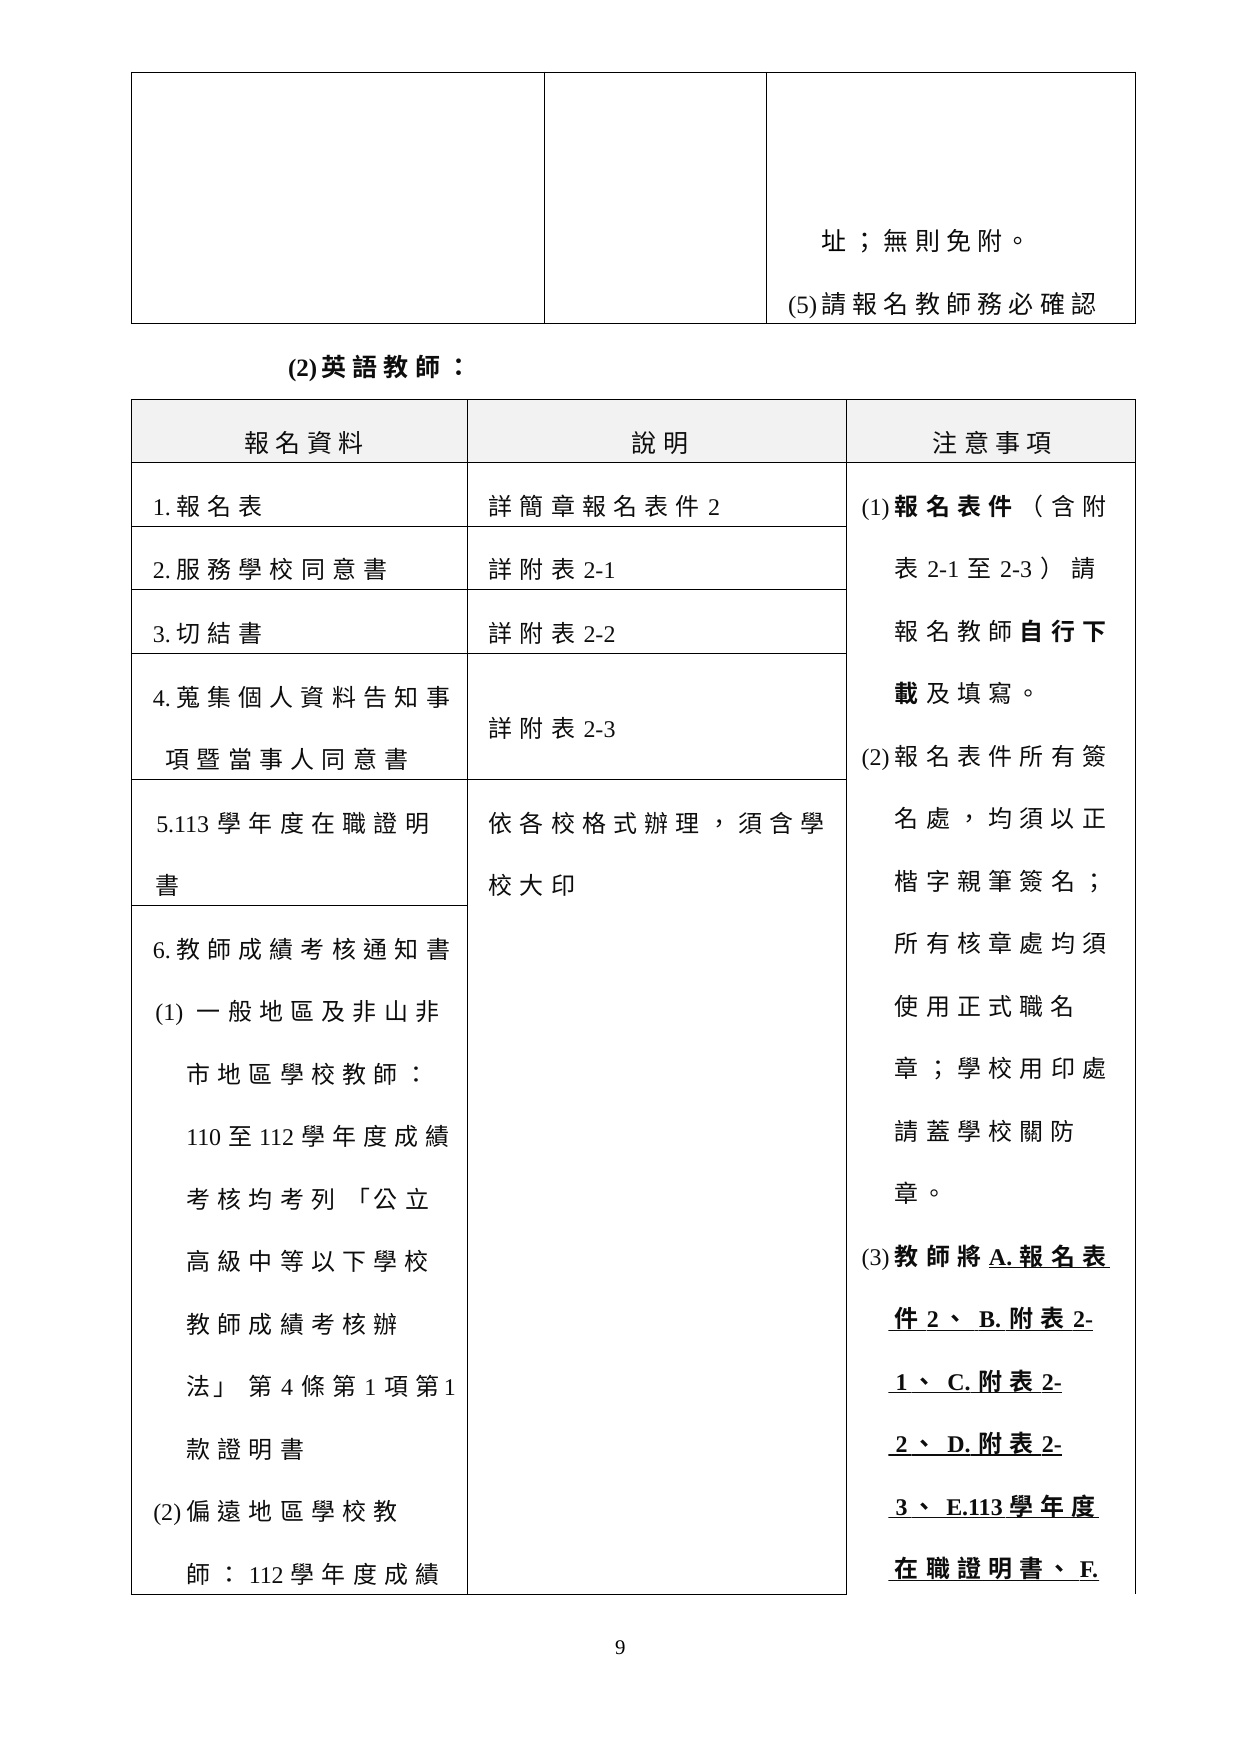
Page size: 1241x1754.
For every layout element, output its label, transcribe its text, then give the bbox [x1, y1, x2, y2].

table_cell (1)報名表件（含附表1-1至1-3），請報名教師自行下載及填寫。 (2)報名表件所有簽名處，均須以正楷字親筆簽名；所有核章處均須使用正式職名章；學校用印處請蓋學校關防章。 (3)教師將A.報名表件1、B.附表1-1、C.附表1-2、D.附表1-3、E.113學年度在職證明書、F.112學年度教師成績考核證明書、G.合格教師證、H.每週授課課表共8份資料，每份單獨彩色掃描，存成8個PDF檔後，於期限內自行至報名網站報名。 (4)教師如有英語文語言能力證明，請務必提供，並請彩色掃描成PDF檔並上傳至報名網址；無則免附。 (5)請報名教師務必確認個人報名資料（含課表）之正確性。 [767, 73, 1135, 323]
text (2)英語教師： [279, 324, 1120, 386]
table_cell 4.蒐集個人資料告知事項暨當事人同意書 [132, 654, 467, 779]
table_cell 詳附表2-3 [468, 654, 846, 779]
table_cell 1.報名表 [132, 463, 467, 526]
table_cell (1)報名表件（含附表2-1至2-3）請報名教師自行下載及填寫。 (2)報名表件所有簽名處，均須以正楷字親筆簽名；所有核章處均須使用正式職名章；學校用印處請蓋學校關防章。 (3)教師將A.報名表件2、B.附表2-1、C.附表2-2、D.附表2-3、E.113學年度在職證明書、F.各學年度教師成績考核通知書、G.合格教師證、H.每週授課課表共8份資料，每份單獨彩色掃描，存成8個PDF檔後，於期限內至報名網站報名。國小教師除前述8項資料外，另須提供國小教師英語能力證明(亦須彩色掃描成PDF檔)。 [847, 463, 1135, 1593]
table_cell 依各校格式辦理，須含學校大印 [468, 780, 846, 1593]
table_header 報名資料 [132, 400, 467, 462]
table_cell 2.服務學校同意書 [132, 527, 467, 589]
table_cell 5.113學年度在職證明書 [132, 780, 467, 905]
table_cell [132, 73, 544, 323]
table_cell 詳附表2-2 [468, 590, 846, 653]
table_cell [545, 73, 766, 323]
table_cell 詳附表2-1 [468, 527, 846, 589]
table_cell 3.切結書 [132, 590, 467, 653]
table_cell 詳簡章報名表件2 [468, 463, 846, 526]
table_header 注意事項 [847, 400, 1135, 462]
table_header 說明 [468, 400, 846, 462]
table_cell 6.教師成績考核通知書 (1) 一般地區及非山非市地區學校教師：110至112學年度成績考核均考列「公立高級中等以下學校教師成績考核辦法」第4條第1項第1款證明書 (2)偏遠地區學校教師：112學年度成績 [132, 906, 467, 1593]
